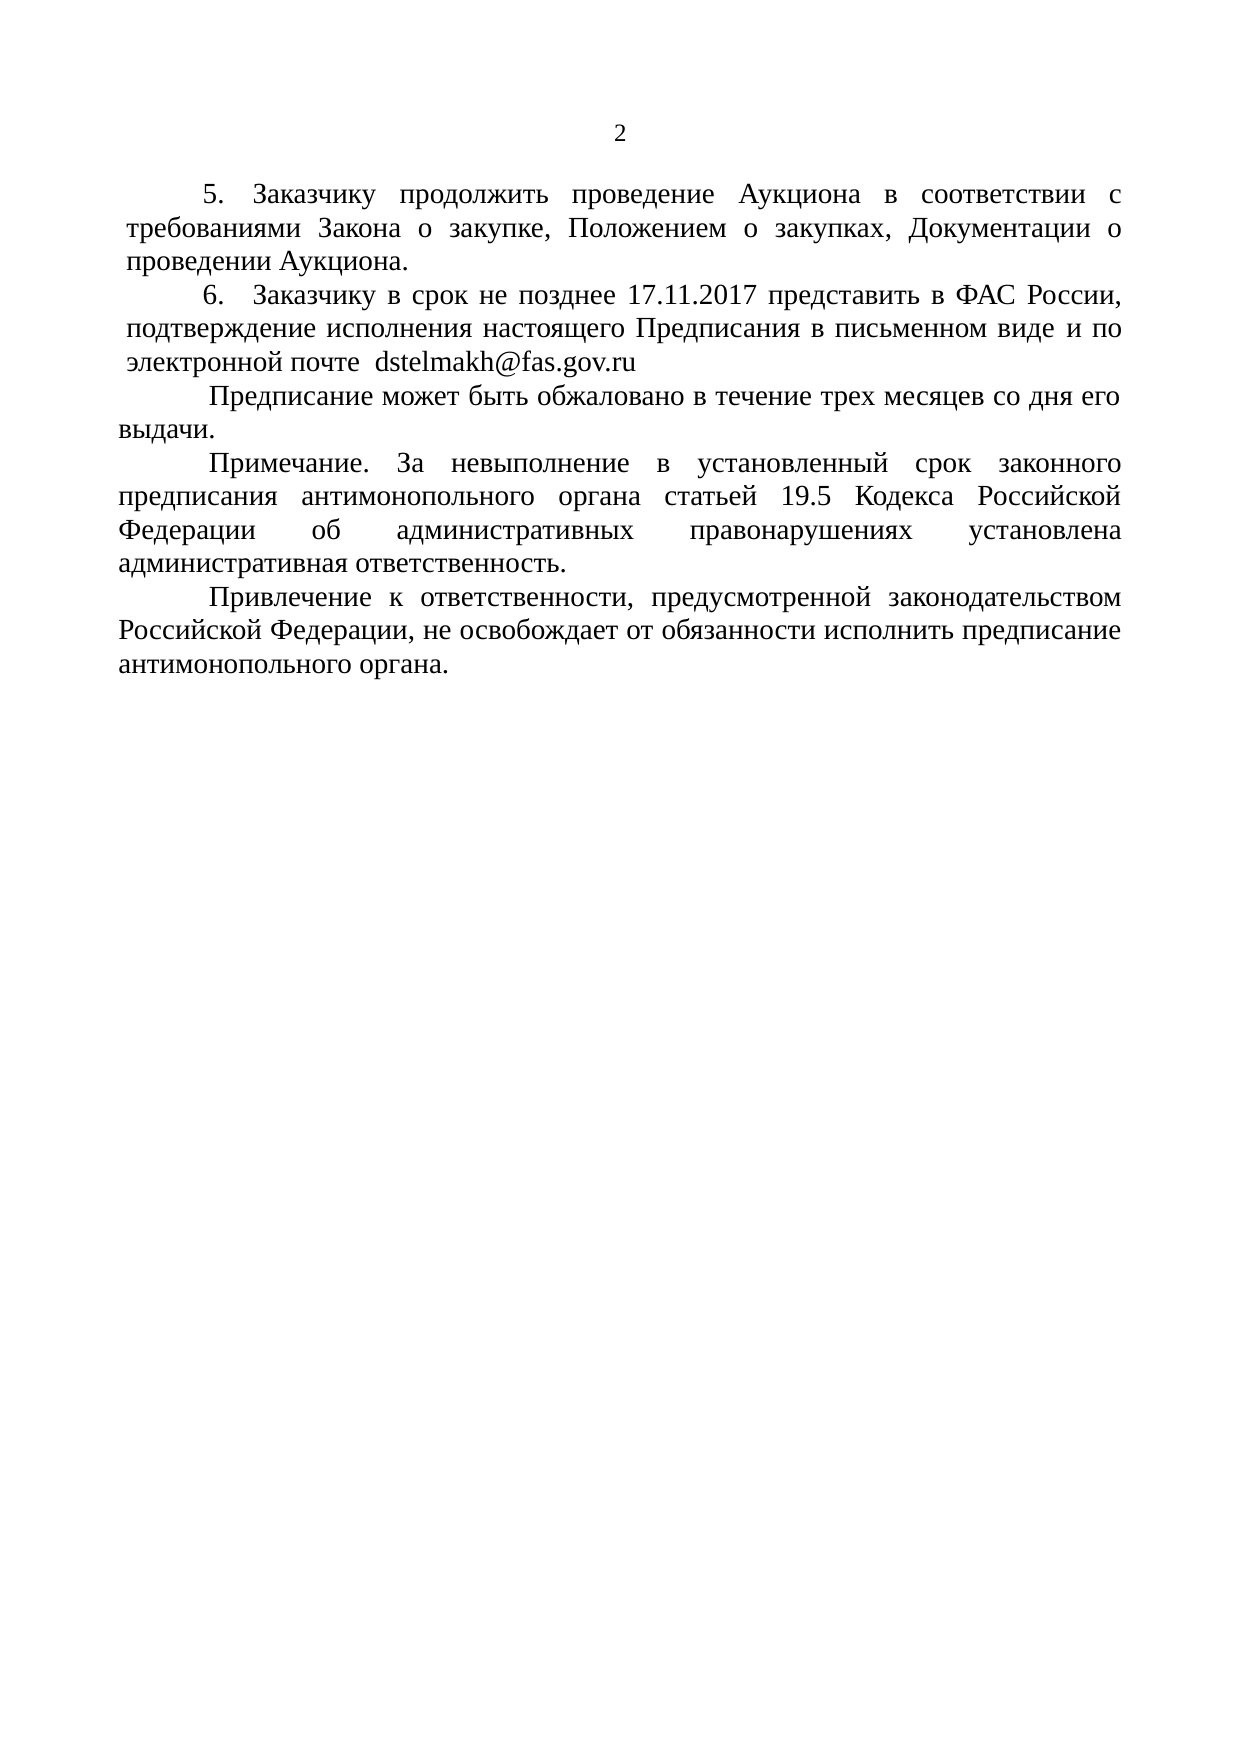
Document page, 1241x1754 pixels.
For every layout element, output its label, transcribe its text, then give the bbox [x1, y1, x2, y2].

text Примечание. За невыполнение в установленный срок законного предписания антимонопольного органа статьей 19.5 Кодекса Российской Федерации об административных правонарушениях установлена административная ответственность. [118, 445, 1122, 579]
text Привлечение к ответственности, предусмотренной законодательством Российской Федерации, не освобождает от обязанности исполнить предписание антимонопольного органа. [118, 579, 1122, 679]
list Заказчику в срок не позднее 17.11.2017 представить в ФАС России, подтверждение исполнения настоящего Предписания в письменном виде и по электронной почте dstelmakh@fas.gov.ru [126, 277, 1122, 378]
list Заказчику продолжить проведение Аукциона в соответствии с требованиями Закона о закупке, Положением о закупках, Документации о проведении Аукциона. [126, 176, 1122, 277]
text Предписание может быть обжаловано в течение трех месяцев со дня его выдачи. [118, 378, 1122, 445]
